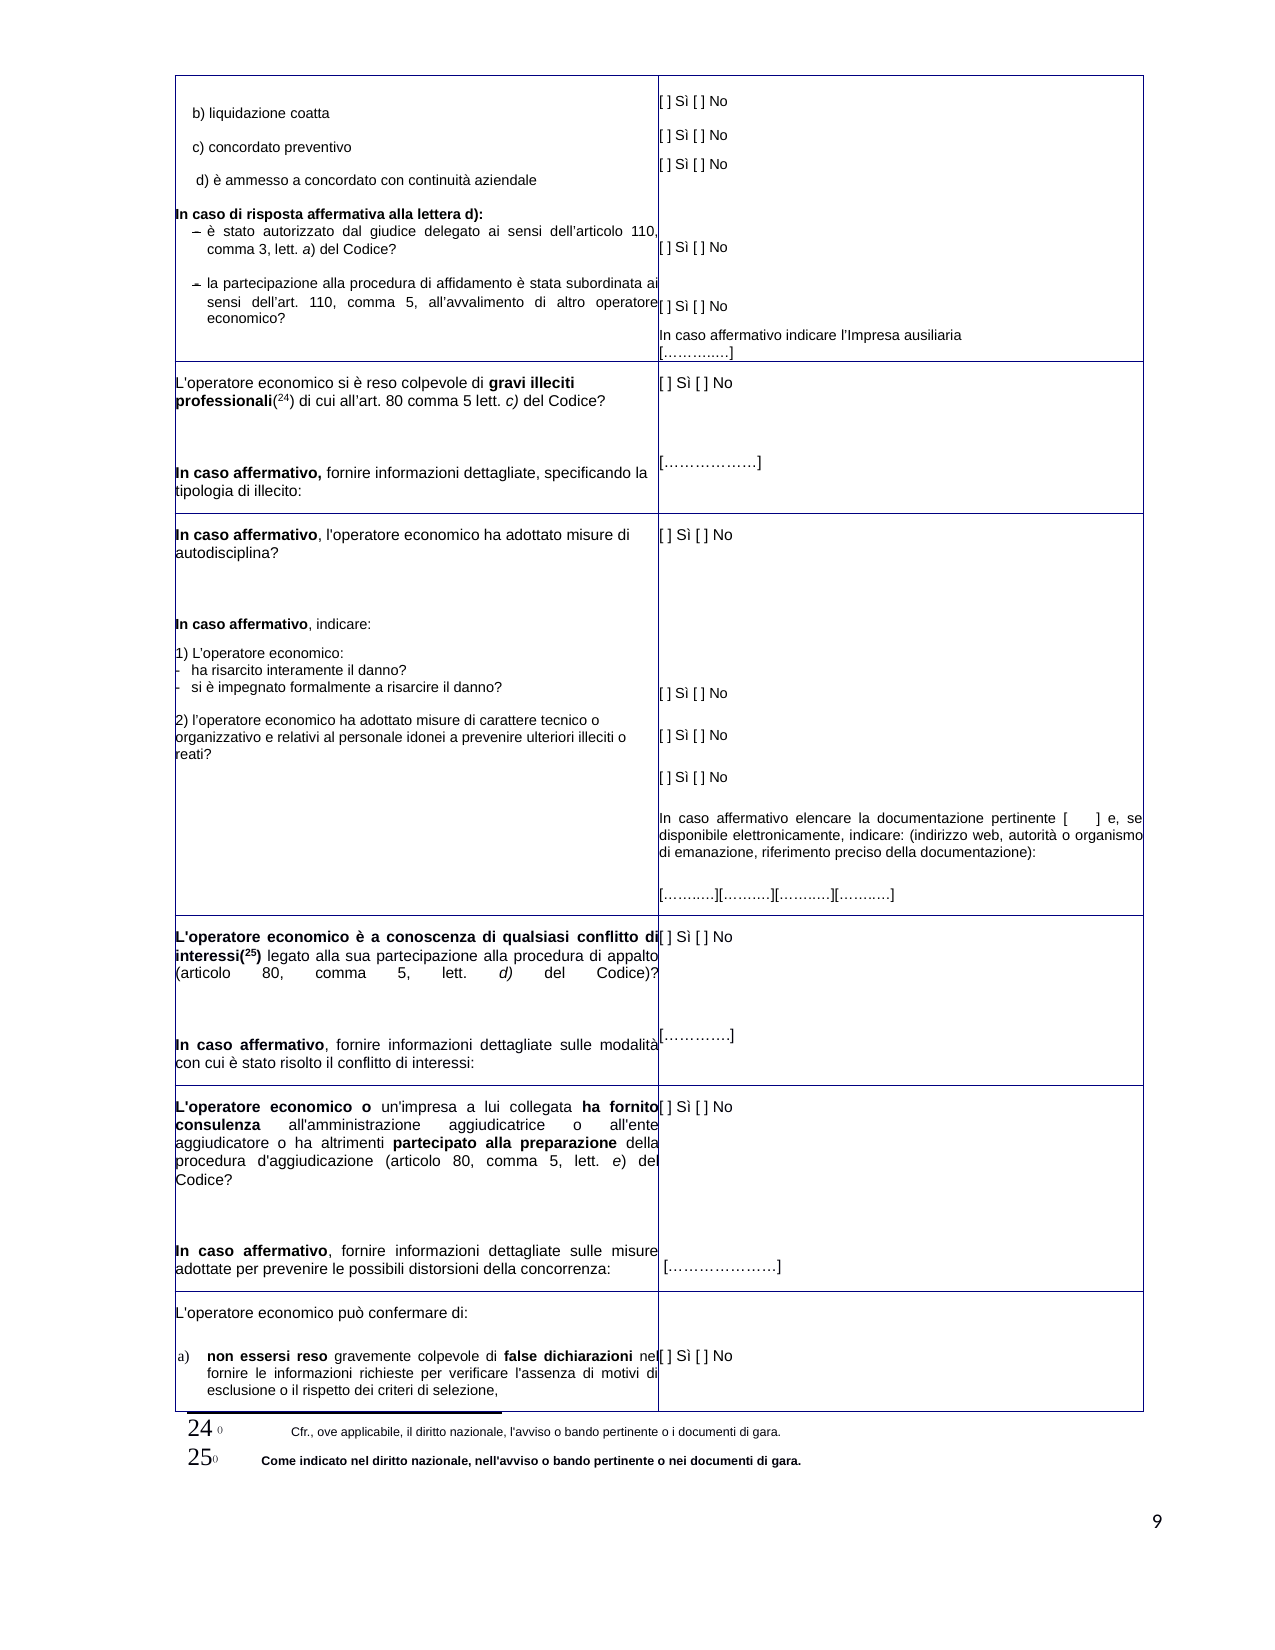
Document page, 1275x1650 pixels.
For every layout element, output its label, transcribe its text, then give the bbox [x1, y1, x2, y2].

table_cell L'operatore economico è a conoscenza di qualsiasi conflitto di interessi() legato alla sua partecipazione alla procedura di appalto (articolo 80, comma 5, lett. d) del Codice)? In caso affermativo, fornire informazioni dettagliate sulle modalità con cui è stato risolto il conflitto di interessi: [176, 916, 658, 1084]
table_cell In caso affermativo, l'operatore economico ha adottato misure di autodisciplina? In caso affermativo, indicare: 1) L’operatore economico: - ha risarcito interamente il danno? - si è impegnato formalmente a risarcire il danno? 2) l’operatore economico ha adottato misure di carattere tecnico o organizzativo e relativi al personale idonei a prevenire ulteriori illeciti o reati? [176, 514, 658, 915]
table_cell [ ] Sì [ ] No [659, 1292, 1143, 1411]
table_cell b) liquidazione coatta c) concordato preventivo d) è ammesso a concordato con continuità aziendale In caso di risposta affermativa alla lettera d): è stato autorizzato dal giudice delegato ai sensi dell’articolo 110, comma 3, lett. a) del Codice? la partecipazione alla procedura di affidamento è stata subordinata ai sensi dell’art. 110, comma 5, all’avvalimento di altro operatore economico? [176, 76, 658, 361]
table_cell [ ] Sì [ ] No […………………] [659, 1086, 1143, 1291]
table_cell [ ] Sì [ ] No [………………] [659, 362, 1143, 512]
table_cell L'operatore economico può confermare di: non essersi reso gravemente colpevole di false dichiarazioni nel fornire le informazioni richieste per verificare l'assenza di motivi di esclusione o il rispetto dei criteri di selezione, [176, 1292, 658, 1411]
table_cell [ ] Sì [ ] No [………….] [659, 916, 1143, 1084]
table_cell L'operatore economico si è reso colpevole di gravi illeciti professionali() di cui all’art. 80 comma 5 lett. c) del Codice? In caso affermativo, fornire informazioni dettagliate, specificando la tipologia di illecito: [176, 362, 658, 512]
table_cell L'operatore economico o un'impresa a lui collegata ha fornito consulenza all'amministrazione aggiudicatrice o all'ente aggiudicatore o ha altrimenti partecipato alla preparazione della procedura d'aggiudicazione (articolo 80, comma 5, lett. e) del Codice? In caso affermativo, fornire informazioni dettagliate sulle misure adottate per prevenire le possibili distorsioni della concorrenza: [176, 1086, 658, 1291]
table_cell [ ] Sì [ ] No [ ] Sì [ ] No [ ] Sì [ ] No [ ] Sì [ ] No [ ] Sì [ ] No In caso affermativo indicare l’Impresa ausiliaria [………..…] [659, 76, 1143, 361]
table_cell [ ] Sì [ ] No [ ] Sì [ ] No [ ] Sì [ ] No [ ] Sì [ ] No In caso affermativo elencare la documentazione pertinente [ ] e, se disponibile elettronicamente, indicare: (indirizzo web, autorità o organismo di emanazione, riferimento preciso della documentazione): [……..…][…….…][……..…][……..…] [659, 514, 1143, 915]
